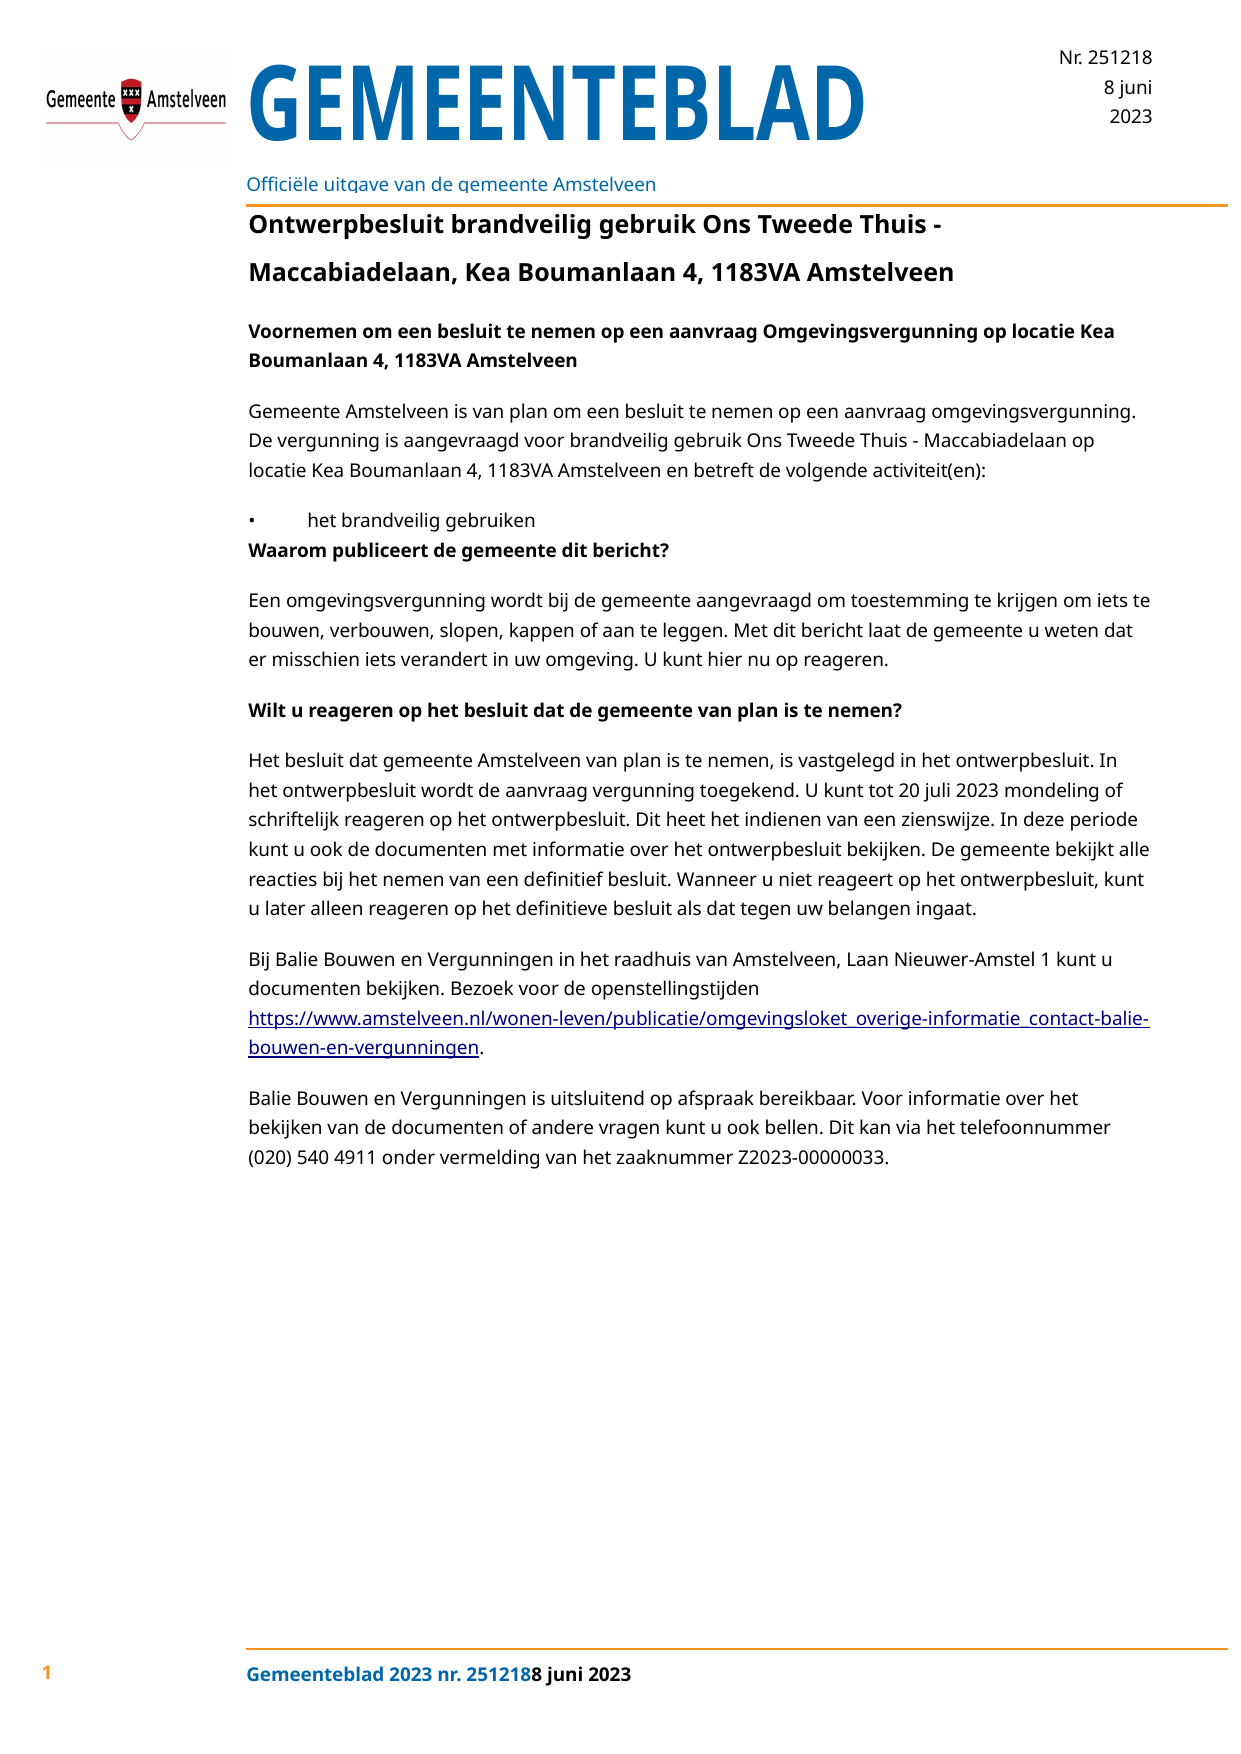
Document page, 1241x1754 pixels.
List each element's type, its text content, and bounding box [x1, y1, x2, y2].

text Bij Balie Bouwen en Vergunningen in het raadhuis van Amstelveen, Laan Nieuwer-Amstel 1 kunt u documenten bekijken. Bezoek voor de openstellingstijden https://www.amstelveen.nl/wonen-leven/publicatie/omgevingsloket_overige-informatie_contact-balie-bouwen-en-vergunningen. [248, 946, 1152, 1060]
text Balie Bouwen en Vergunningen is uitsluitend op afspraak bereikbaar. Voor informatie over het bekijken van de documenten of andere vragen kunt u ook bellen. Dit kan via het telefoonnummer (020) 540 4911 onder vermelding van het zaaknummer Z2023-00000033. [248, 1085, 1152, 1170]
picture [41, 47, 231, 172]
text Gemeente Amstelveen is van plan om een besluit te nemen op een aanvraag omgevingsvergunning. De vergunning is aangevraagd voor brandveilig gebruik Ons Tweede Thuis - Maccabiadelaan op locatie Kea Boumanlaan 4, 1183VA Amstelveen en betreft de volgende activiteit(en): [248, 398, 1152, 483]
list het brandveilig gebruiken [248, 507, 1152, 533]
text Voornemen om een besluit te nemen op een aanvraag Omgevingsvergunning op locatie Kea Boumanlaan 4, 1183VA Amstelveen [248, 318, 1152, 373]
text Waarom publiceert de gemeente dit bericht? [248, 537, 1152, 563]
text Een omgevingsvergunning wordt bij de gemeente aangevraagd om toestemming te krijgen om iets te bouwen, verbouwen, slopen, kappen of aan te leggen. Met dit bericht laat de gemeente u weten dat er misschien iets verandert in uw omgeving. U kunt hier nu op reageren. [248, 587, 1152, 672]
text Het besluit dat gemeente Amstelveen van plan is te nemen, is vastgelegd in het ontwerpbesluit. In het ontwerpbesluit wordt de aanvraag vergunning toegekend. U kunt tot 20 juli 2023 mondeling of schriftelijk reageren op het ontwerpbesluit. Dit heet het indienen van een zienswijze. In deze periode kunt u ook de documenten met informatie over het ontwerpbesluit bekijken. De gemeente bekijkt alle reacties bij het nemen van een definitief besluit. Wanneer u niet reageert op het ontwerpbesluit, kunt u later alleen reageren op het definitieve besluit als dat tegen uw belangen ingaat. [248, 747, 1152, 921]
text Wilt u reageren op het besluit dat de gemeente van plan is te nemen? [248, 697, 1152, 723]
text Ontwerpbesluit brandveilig gebruik Ons Tweede Thuis - Maccabiadelaan, Kea Boumanlaan 4, 1183VA Amstelveen [248, 207, 1152, 288]
